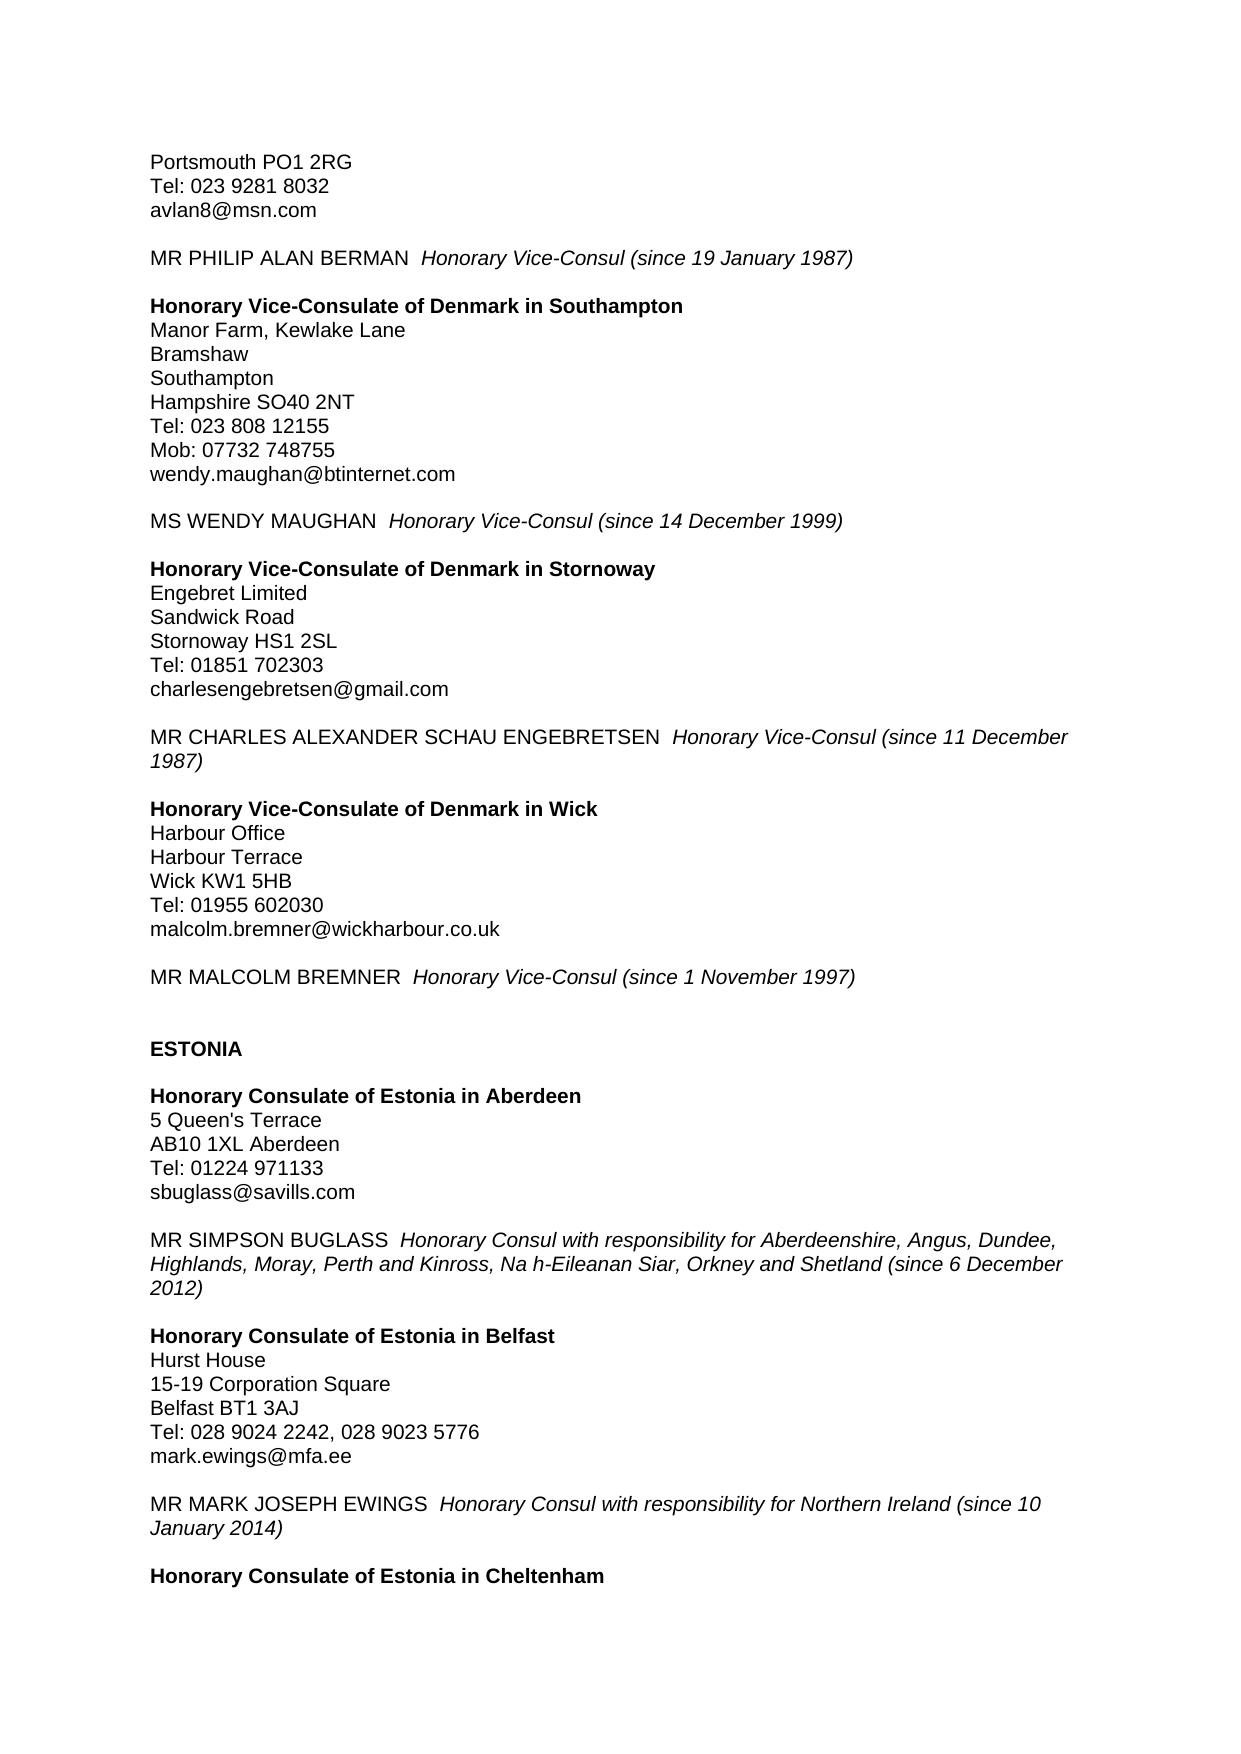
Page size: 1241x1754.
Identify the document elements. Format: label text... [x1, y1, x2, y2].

text MS WENDY MAUGHAN Honorary Vice-Consul (since 14 December 1999) [150, 509, 1090, 533]
text avlan8@msn.com [150, 198, 1090, 222]
text Sandwick Road [150, 605, 1090, 629]
text MR MALCOLM BREMNER Honorary Vice-Consul (since 1 November 1997) [150, 964, 1090, 988]
text Honorary Consulate of Estonia in Belfast [150, 1324, 1090, 1348]
text sbuglass@savills.com [150, 1180, 1090, 1204]
text Honorary Vice-Consulate of Denmark in Stornoway [150, 557, 1090, 581]
text Tel: 01224 971133 [150, 1156, 1090, 1180]
text 15-19 Corporation Square [150, 1372, 1090, 1396]
text 5 Queen's Terrace [150, 1108, 1090, 1132]
text charlesengebretsen@gmail.com [150, 677, 1090, 701]
text Honorary Vice-Consulate of Denmark in Wick [150, 797, 1090, 821]
text Harbour Office [150, 821, 1090, 845]
text MR MARK JOSEPH EWINGS Honorary Consul with responsibility for Northern Ireland (since 10 January 2014) [150, 1492, 1090, 1539]
text Stornoway HS1 2SL [150, 629, 1090, 653]
text Harbour Terrace [150, 845, 1090, 869]
text Manor Farm, Kewlake Lane [150, 318, 1090, 342]
text Tel: 028 9024 2242, 028 9023 5776 [150, 1420, 1090, 1444]
text MR CHARLES ALEXANDER SCHAU ENGEBRETSEN Honorary Vice-Consul (since 11 December 1987) [150, 725, 1090, 773]
text Tel: 023 808 12155 [150, 413, 1090, 437]
text Engebret Limited [150, 581, 1090, 605]
text Bramshaw [150, 342, 1090, 366]
text Tel: 023 9281 8032 [150, 174, 1090, 198]
text Hurst House [150, 1348, 1090, 1372]
text malcolm.bremner@wickharbour.co.uk [150, 917, 1090, 941]
text mark.ewings@mfa.ee [150, 1444, 1090, 1468]
text Tel: 01851 702303 [150, 653, 1090, 677]
text Southampton [150, 366, 1090, 389]
text ESTONIA [150, 1036, 1090, 1060]
text Honorary Consulate of Estonia in Cheltenham [150, 1563, 1090, 1587]
text Portsmouth PO1 2RG [150, 150, 1090, 174]
text Mob: 07732 748755 [150, 437, 1090, 461]
text MR SIMPSON BUGLASS Honorary Consul with responsibility for Aberdeenshire, Angus, Dundee, Highlands, Moray, Perth and Kinross, Na h-Eileanan Siar, Orkney and Shetland (since 6 December 2012) [150, 1228, 1090, 1300]
text Hampshire SO40 2NT [150, 389, 1090, 413]
text Belfast BT1 3AJ [150, 1396, 1090, 1420]
text Wick KW1 5HB [150, 869, 1090, 893]
text AB10 1XL Aberdeen [150, 1132, 1090, 1156]
text Tel: 01955 602030 [150, 893, 1090, 917]
text wendy.maughan@btinternet.com [150, 461, 1090, 485]
text MR PHILIP ALAN BERMAN Honorary Vice-Consul (since 19 January 1987) [150, 246, 1090, 270]
text Honorary Consulate of Estonia in Aberdeen [150, 1084, 1090, 1108]
text Honorary Vice-Consulate of Denmark in Southampton [150, 294, 1090, 318]
